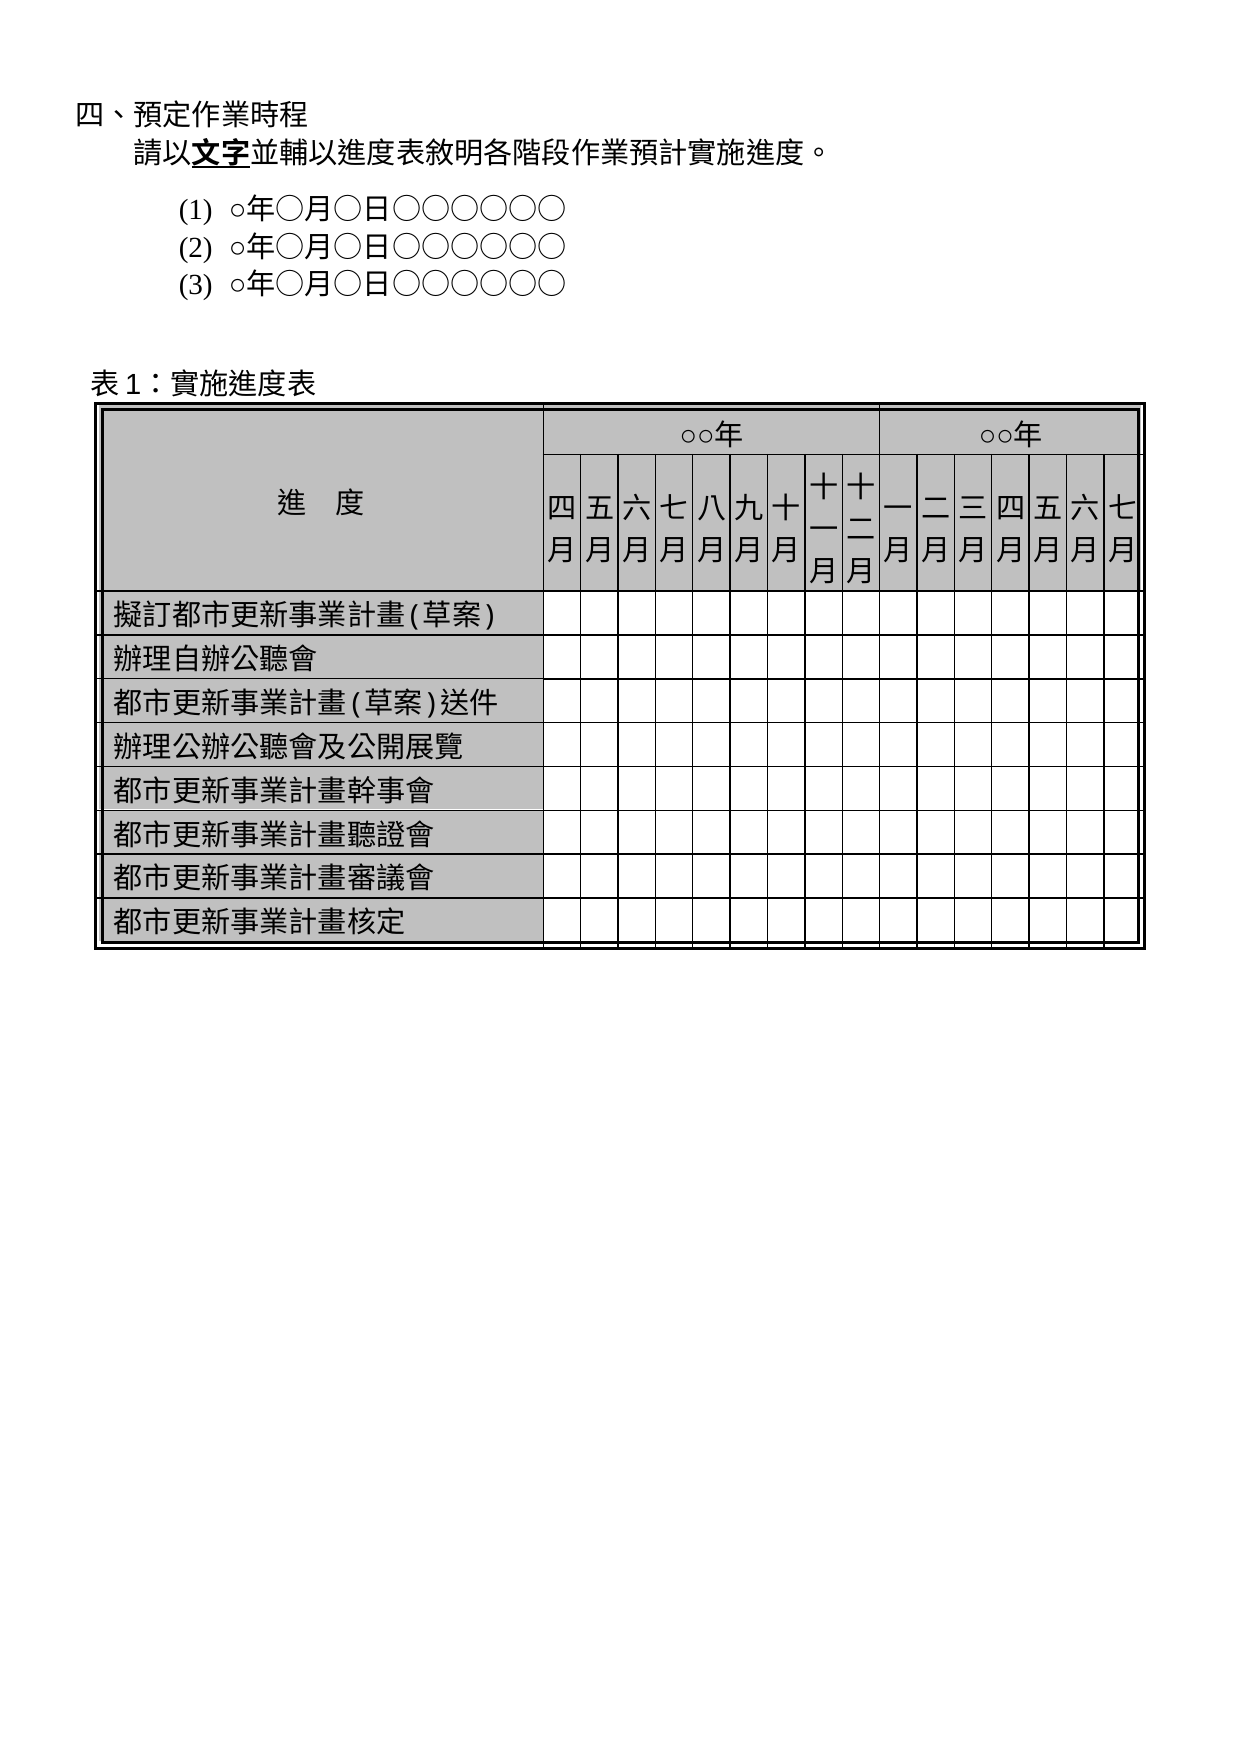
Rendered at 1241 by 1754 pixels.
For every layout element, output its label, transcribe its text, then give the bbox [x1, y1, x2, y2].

table_cell [806, 592, 842, 634]
table_cell [768, 680, 804, 722]
table_cell [656, 592, 692, 634]
table_cell [880, 855, 916, 897]
list ○年○月○日○○○○○○ [178, 189, 1165, 227]
table_cell [1030, 855, 1066, 897]
table_cell 四 月 [544, 455, 580, 590]
table_cell [731, 811, 767, 853]
table_cell [1067, 855, 1103, 897]
table_cell [619, 680, 655, 722]
table_cell [955, 767, 991, 809]
table_cell [955, 680, 991, 722]
table_cell [544, 767, 580, 809]
table_cell [955, 636, 991, 678]
table_cell [1067, 592, 1103, 634]
table_cell [581, 680, 617, 722]
table_cell [918, 855, 954, 897]
table_cell [768, 855, 804, 897]
table_cell [731, 899, 767, 941]
table_cell [843, 899, 879, 941]
table_cell [843, 767, 879, 809]
table_cell [544, 855, 580, 897]
table_cell 十一月 [806, 455, 842, 590]
table_cell 九 月 [731, 455, 767, 590]
table_header ○○年 [544, 411, 879, 454]
table_cell [656, 680, 692, 722]
table_cell [955, 855, 991, 897]
table_cell [880, 592, 916, 634]
table_cell [544, 592, 580, 634]
table_cell [806, 767, 842, 809]
table_cell 七 月 [1105, 455, 1137, 590]
table_cell [1030, 636, 1066, 678]
table_cell [1067, 899, 1103, 941]
table_cell [918, 592, 954, 634]
table_cell [619, 636, 655, 678]
table_cell [693, 811, 729, 853]
table_cell 擬訂都市更新事業計畫(草案) [104, 592, 543, 634]
table_cell [581, 899, 617, 941]
table_cell [992, 636, 1028, 678]
table_cell [992, 592, 1028, 634]
table_cell [880, 636, 916, 678]
table_cell [955, 723, 991, 766]
table_cell [806, 899, 842, 941]
table_cell 六 月 [1067, 455, 1103, 590]
table_cell [806, 680, 842, 722]
table_cell 五 月 [1030, 455, 1066, 590]
table_header ○○年 [880, 405, 1141, 454]
table_cell [843, 855, 879, 897]
table_cell [992, 899, 1028, 941]
table_cell 二 月 [918, 455, 954, 590]
table_cell [544, 680, 580, 722]
table_cell [918, 811, 954, 853]
table_cell [992, 723, 1028, 766]
table_cell [731, 680, 767, 722]
table_cell [581, 767, 617, 809]
table_cell [656, 899, 692, 941]
table_cell [955, 811, 991, 853]
table_cell 一月 [880, 455, 916, 590]
text 四、預定作業時程 [75, 96, 1165, 133]
table_cell 都市更新事業計畫核定 [104, 899, 543, 941]
table_cell [843, 723, 879, 766]
table_cell [768, 723, 804, 766]
table_cell [918, 767, 954, 809]
table_cell 辦理自辦公聽會 [104, 636, 543, 678]
table_cell [843, 592, 879, 634]
table_cell [955, 899, 991, 941]
table_cell [880, 723, 916, 766]
table_cell [992, 680, 1028, 722]
table_cell [1105, 767, 1137, 809]
table_cell 都市更新事業計畫(草案)送件 [104, 679, 543, 722]
table_cell [843, 636, 879, 678]
table_cell [806, 855, 842, 897]
table_cell [1030, 899, 1066, 941]
text 表1：實施進度表 [90, 364, 1165, 402]
table_cell [918, 899, 954, 941]
table_cell [992, 811, 1028, 853]
table_cell [880, 899, 916, 941]
table_cell [806, 723, 842, 766]
table_cell [918, 636, 954, 678]
table_cell [619, 899, 655, 941]
table_cell [806, 636, 842, 678]
table_cell [693, 899, 729, 941]
table_cell [1067, 723, 1103, 766]
table_cell 十月 [768, 455, 804, 590]
table_cell [806, 811, 842, 853]
table_cell 八 月 [693, 455, 729, 590]
table_header 進 度 [99, 405, 543, 590]
table_cell 都市更新事業計畫幹事會 [104, 767, 543, 809]
table_cell [1030, 592, 1066, 634]
table_cell [1105, 592, 1137, 634]
table_cell [880, 767, 916, 809]
table_cell [768, 636, 804, 678]
text 請以文字並輔以進度表敘明各階段作業預計實施進度。 [75, 133, 1140, 171]
table_cell [619, 855, 655, 897]
table_cell [1105, 680, 1137, 722]
table_cell [1030, 680, 1066, 722]
table_cell 三 月 [955, 455, 991, 590]
table_cell [693, 723, 729, 766]
table_cell [731, 723, 767, 766]
table_cell [693, 767, 729, 809]
table_cell [581, 723, 617, 766]
table_cell [656, 636, 692, 678]
table_cell [731, 767, 767, 809]
table_cell 十二月 [843, 455, 879, 590]
table_cell [581, 855, 617, 897]
table_cell [619, 592, 655, 634]
table_cell [1105, 811, 1137, 853]
table_cell [581, 636, 617, 678]
table_cell [880, 680, 916, 722]
table_cell [1030, 767, 1066, 809]
table_cell 六 月 [619, 455, 655, 590]
table_cell [693, 592, 729, 634]
table_cell [768, 592, 804, 634]
table_cell [656, 811, 692, 853]
table_cell [918, 680, 954, 722]
table_cell [656, 767, 692, 809]
table_cell [693, 636, 729, 678]
table_cell [619, 723, 655, 766]
table_cell [992, 855, 1028, 897]
table_cell [955, 592, 991, 634]
table_cell [544, 723, 580, 766]
table_cell 五 月 [581, 455, 617, 590]
table_cell 四 月 [992, 455, 1028, 590]
table_cell [1067, 680, 1103, 722]
table_cell [1105, 636, 1137, 678]
table_cell [1030, 723, 1066, 766]
table_cell [918, 723, 954, 766]
table_cell [656, 855, 692, 897]
table_cell [1105, 899, 1137, 941]
table_cell 都市更新事業計畫審議會 [104, 855, 543, 897]
table_cell [880, 811, 916, 853]
table_cell [544, 636, 580, 678]
table_cell [768, 899, 804, 941]
table_cell [1067, 767, 1103, 809]
table_cell [843, 680, 879, 722]
table_cell [731, 636, 767, 678]
table_cell [581, 592, 617, 634]
table_cell [544, 811, 580, 853]
table_cell 七 月 [656, 455, 692, 590]
table_cell [768, 767, 804, 809]
table_cell [693, 680, 729, 722]
table_cell [1105, 855, 1137, 897]
table_cell [1105, 723, 1137, 766]
table_cell [731, 592, 767, 634]
table_cell [731, 855, 767, 897]
table_cell [656, 723, 692, 766]
table_cell [619, 811, 655, 853]
table_cell [544, 899, 580, 941]
table_cell 辦理公辦公聽會及公開展覽 [104, 723, 543, 766]
table_cell [1067, 636, 1103, 678]
table_cell [693, 855, 729, 897]
table_cell [619, 767, 655, 809]
table_cell [581, 811, 617, 853]
table_cell [1030, 811, 1066, 853]
table_cell [768, 811, 804, 853]
table_cell [1067, 811, 1103, 853]
list ○年○月○日○○○○○○ [178, 264, 1165, 302]
table_cell [992, 767, 1028, 809]
list ○年○月○日○○○○○○ [178, 227, 1165, 264]
table_cell 都市更新事業計畫聽證會 [104, 811, 543, 853]
table_cell [843, 811, 879, 853]
